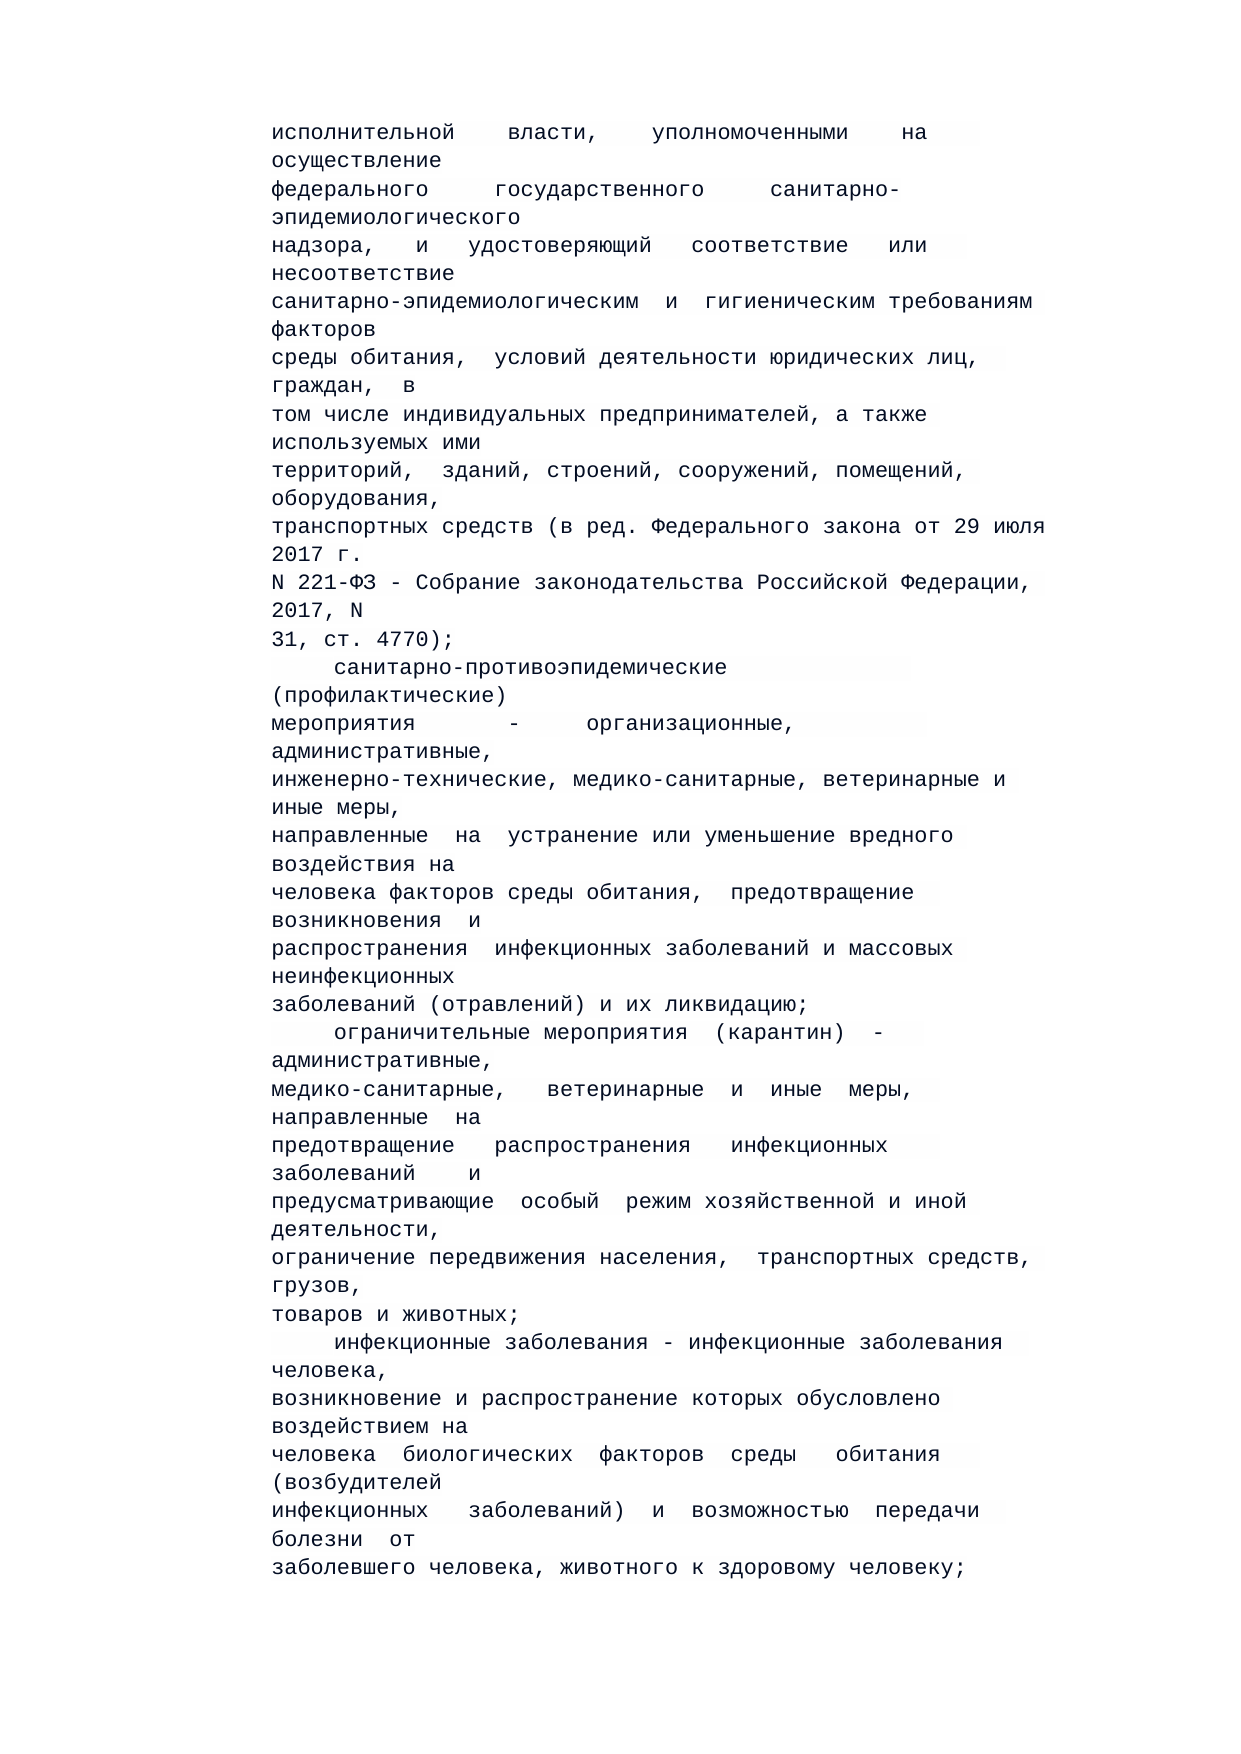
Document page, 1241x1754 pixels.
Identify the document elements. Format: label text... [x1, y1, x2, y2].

text предусматривающие особый режим хозяйственной и иной деятельности, [271, 1187, 1058, 1243]
text товаров и животных; [271, 1299, 1058, 1327]
text 31, ст. 4770); [271, 624, 1058, 652]
text заболеваний (отравлений) и их ликвидацию; [271, 990, 1058, 1018]
text инженерно-технические, медико-санитарные, ветеринарные и иные меры, [271, 765, 1058, 821]
text исполнительной власти, уполномоченными на осуществление [271, 118, 1058, 174]
text заболевшего человека, животного к здоровому человеку; [271, 1552, 1058, 1581]
text медико-санитарные, ветеринарные и иные меры, направленные на [271, 1074, 1058, 1131]
text человека биологических факторов среды обитания (возбудителей [271, 1440, 1058, 1496]
text человека факторов среды обитания, предотвращение возникновения и [271, 877, 1058, 934]
text санитарно-противоэпидемические (профилактические) [271, 652, 1058, 709]
text транспортных средств (в ред. Федерального закона от 29 июля 2017 г. [271, 512, 1058, 568]
text надзора, и удостоверяющий соответствие или несоответствие [271, 231, 1058, 287]
text N 221-ФЗ - Собрание законодательства Российской Федерации, 2017, N [271, 568, 1058, 624]
text инфекционные заболевания - инфекционные заболевания человека, [271, 1327, 1058, 1384]
text том числе индивидуальных предпринимателей, а также используемых ими [271, 399, 1058, 456]
text направленные на устранение или уменьшение вредного воздействия на [271, 821, 1058, 877]
text инфекционных заболеваний) и возможностью передачи болезни от [271, 1496, 1058, 1552]
text среды обитания, условий деятельности юридических лиц, граждан, в [271, 343, 1058, 399]
text предотвращение распространения инфекционных заболеваний и [271, 1131, 1058, 1187]
text мероприятия - организационные, административные, [271, 709, 1058, 765]
text возникновение и распространение которых обусловлено воздействием на [271, 1384, 1058, 1440]
text ограничение передвижения населения, транспортных средств, грузов, [271, 1243, 1058, 1299]
text санитарно-эпидемиологическим и гигиеническим требованиям факторов [271, 287, 1058, 343]
text распространения инфекционных заболеваний и массовых неинфекционных [271, 934, 1058, 990]
text федерального государственного санитарно-эпидемиологического [271, 174, 1058, 231]
text территорий, зданий, строений, сооружений, помещений, оборудования, [271, 456, 1058, 512]
text ограничительные мероприятия (карантин) - административные, [271, 1018, 1058, 1074]
